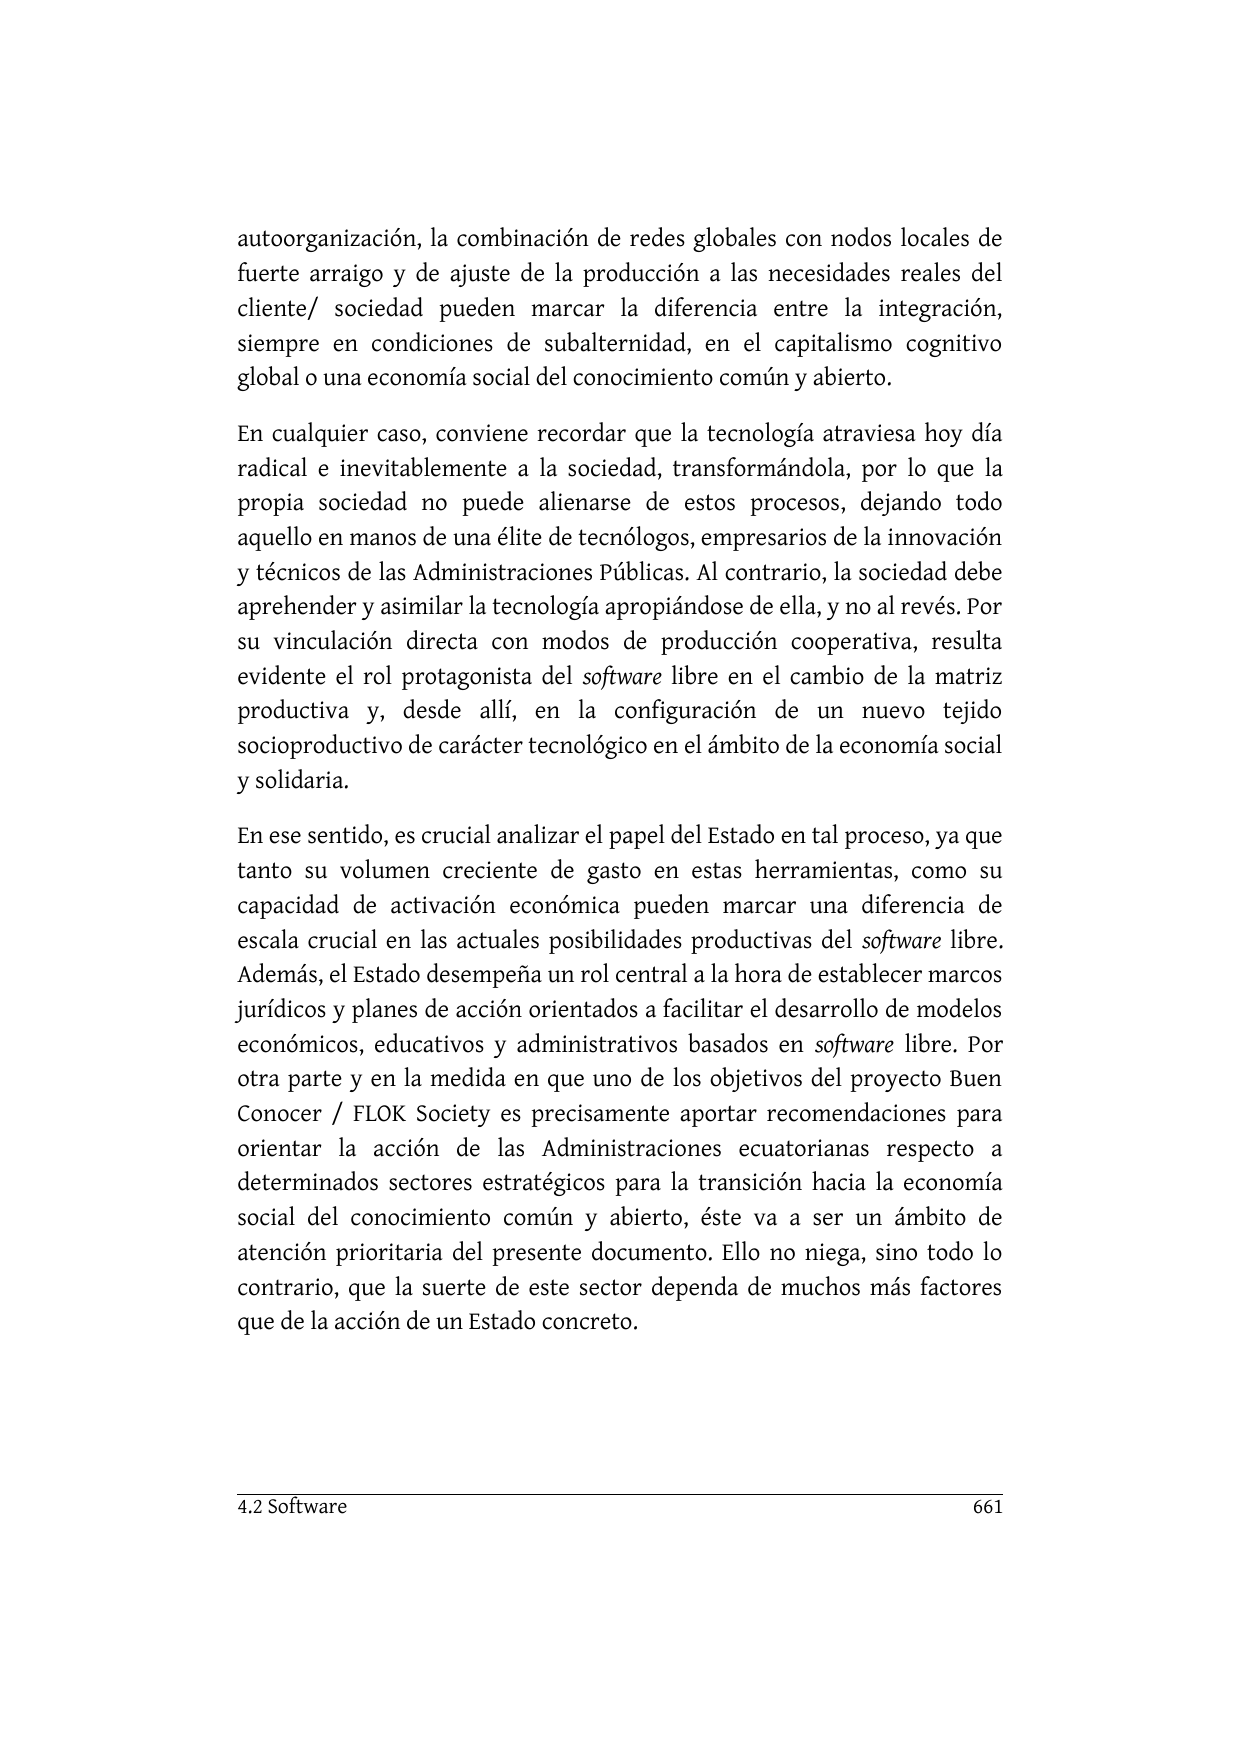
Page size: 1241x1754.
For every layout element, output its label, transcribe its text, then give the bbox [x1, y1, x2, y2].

text En ese sentido, es crucial analizar el papel del Estado en tal proceso, ya que tanto su volumen creciente de gasto en estas herramientas, como su capacidad de activación económica pueden marcar una diferencia de escala crucial en las actuales posibilidades productivas del software libre. Además, el Estado desempeña un rol central a la hora de establecer marcos jurídicos y planes de acción orientados a facilitar el desarrollo de modelos económicos, educativos y administrativos basados en software libre. Por otra parte y en la medida en que uno de los objetivos del proyecto Buen Conocer / FLOK Society es precisamente aportar recomendaciones para orientar la acción de las Administraciones ecuatorianas respecto a determinados sectores estratégicos para la transición hacia la economía social del conocimiento común y abierto, éste va a ser un ámbito de atención prioritaria del presente documento. Ello no niega, sino todo lo contrario, que la suerte de este sector dependa de muchos más factores que de la acción de un Estado concreto. [237, 822, 1003, 1337]
text autoorganización, la combinación de redes globales con nodos locales de fuerte arraigo y de ajuste de la producción a las necesidades reales del cliente/ sociedad pueden marcar la diferencia entre la integración, siempre en condiciones de subalternidad, en el capitalismo cognitivo global o una economía social del conocimiento común y abierto. [237, 225, 1003, 393]
text En cualquier caso, conviene recordar que la tecnología atraviesa hoy día radical e inevitablemente a la sociedad, transformándola, por lo que la propia sociedad no puede alienarse de estos procesos, dejando todo aquello en manos de una élite de tecnólogos, empresarios de la innovación y técnicos de las Administraciones Públicas. Al contrario, la sociedad debe aprehender y asimilar la tecnología apropiándose de ella, y no al revés. Por su vinculación directa con modos de producción cooperativa, resulta evidente el rol protagonista del software libre en el cambio de la matriz productiva y, desde allí, en la configuración de un nuevo tejido socioproductivo de carácter tecnológico en el ámbito de la economía social y solidaria. [237, 419, 1003, 795]
